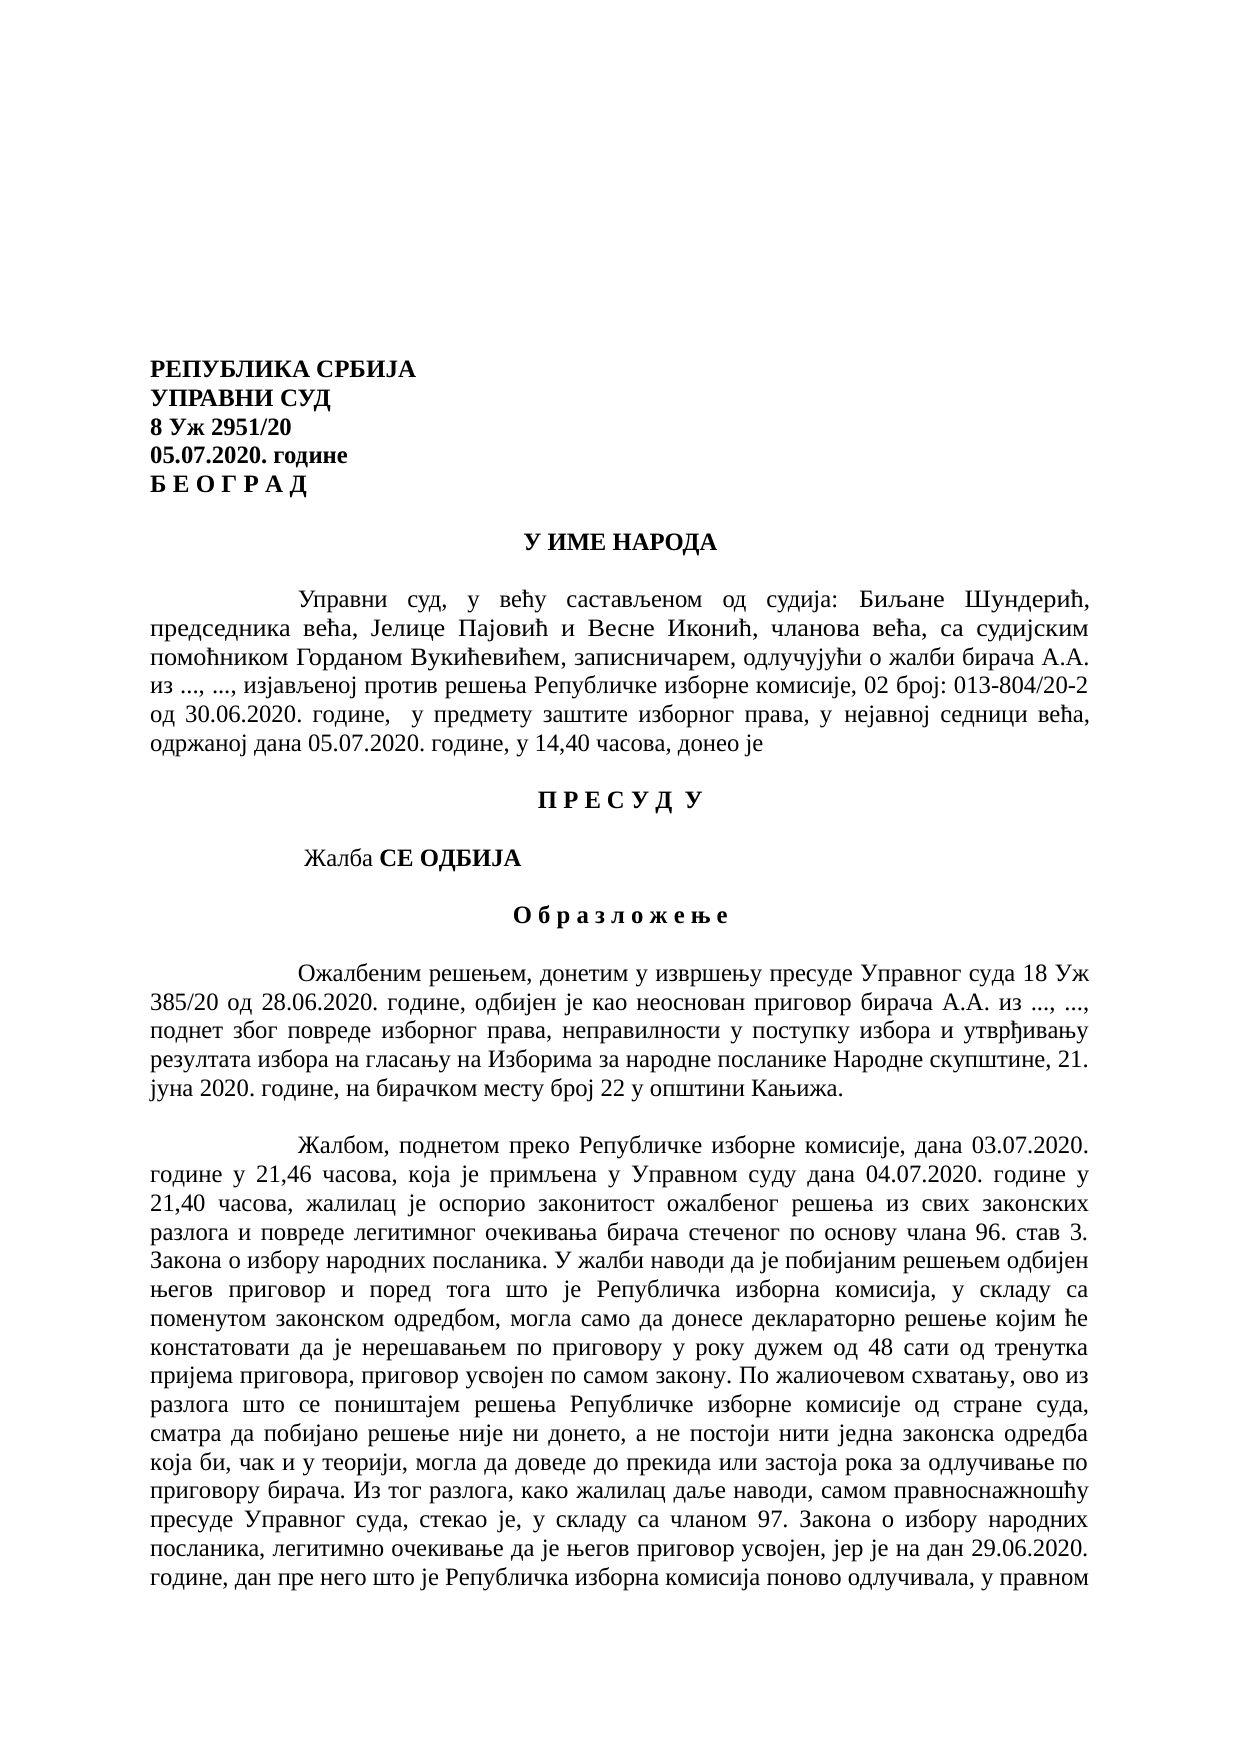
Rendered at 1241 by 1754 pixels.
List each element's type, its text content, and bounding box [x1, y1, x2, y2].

text 8 Уж 2951/20 [150, 412, 1090, 440]
text О б р а з л о ж е њ е [150, 900, 1090, 929]
text Жалбом, поднетом преко Републичке изборне комисије, дана 03.07.2020. године у 21,46 часова, која је примљена у Управном суду дана 04.07.2020. године у 21,40 часова, жалилац је оспорио законитост ожалбеног решења из свих законских разлога и повреде легитимног очекивања бирача стеченог по основу члана 96. став 3. Закона о избору народних посланика. У жалби наводи да је побијаним решењем одбијен његов приговор и поред тога што је Републичка изборна комисија, у складу са поменутом законском одредбом, могла само да донесе деклараторно решење којим ће констатовати да је нерешавањем по приговору у року дужем од 48 сати од тренутка пријема приговора, приговор усвојен по самом закону. По жалиочевом схватању, ово из разлога што се поништајем решења Републичке изборне комисије од стране суда, сматра да побијано решење није ни донето, а не постоји нити једна законска одредба која би, чак и у теорији, могла да доведе до прекида или застоја рока за одлучивање по приговору бирача. Из тог разлога, како жалилац даље наводи, самом правноснажношћу пресуде Управног суда, стекао је, у складу са чланом 97. Закона о избору народних посланика, легитимно очекивање да је његов приговор усвојен, јер је на дан 29.06.2020. године, дан пре него што је Републичка изборна комисија поново одлучивала, у правном [150, 1130, 1090, 1590]
text У ИМЕ НАРОДА [150, 527, 1090, 555]
text РЕПУБЛИКА СРБИЈА [150, 148, 1090, 383]
text Жалба СЕ ОДБИЈА [150, 843, 1090, 872]
text Б Е О Г Р А Д [150, 469, 1090, 498]
text Управни суд, у већу састављеном од судија: Биљане Шундерић, председника већа, Јелице Пајовић и Весне Иконић, чланова већа, са судијским помоћником Горданом Вукићевићем, записничарем, одлучујући о жалби бирача A.A. из ..., ..., изјављеној против решења Републичке изборне комисије, 02 број: 013-804/20-2 од 30.06.2020. године, у предмету заштите изборног права, у нејавној седници већа, одржаној дана 05.07.2020. године, у 14,40 часова, донео је [150, 584, 1090, 757]
text УПРАВНИ СУД [150, 383, 1090, 412]
text П Р Е С У Д У [150, 785, 1090, 814]
text 05.07.2020. године [150, 440, 1090, 469]
text Ожалбеним решењем, донетим у извршењу пресуде Управног суда 18 Уж 385/20 од 28.06.2020. године, одбијен је као неоснован приговор бирача A.A. из ..., ..., поднет због повреде изборног права, неправилности у поступку избора и утврђивању резултата избора на гласању на Изборима за народне посланике Народне скупштине, 21. јуна 2020. године, на бирачком месту број 22 у општини Кањижа. [150, 958, 1090, 1102]
